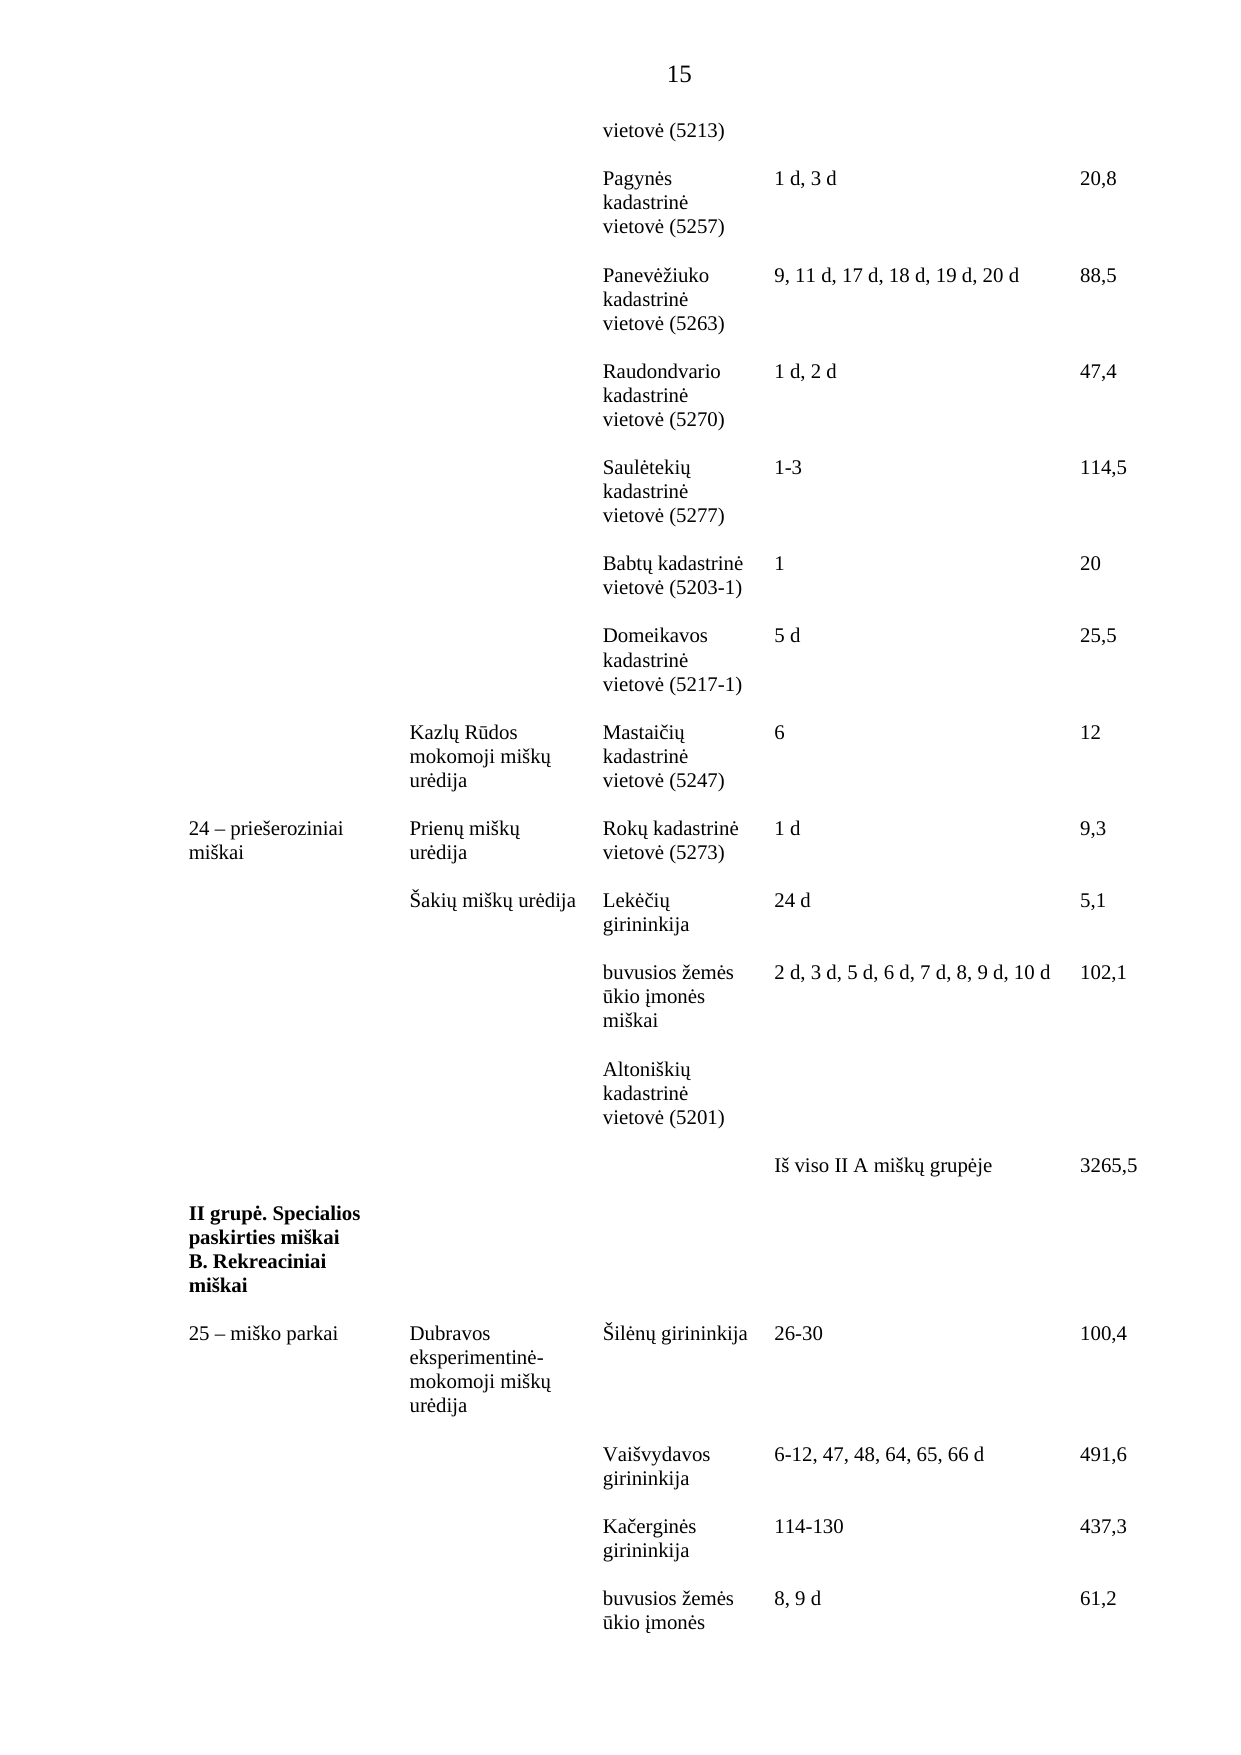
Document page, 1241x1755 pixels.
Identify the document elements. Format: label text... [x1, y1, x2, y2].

table_cell [177, 960, 398, 1032]
table_cell [763, 1057, 1069, 1129]
table_cell [591, 335, 763, 359]
table_cell [177, 1586, 398, 1634]
table_cell [177, 118, 398, 142]
table_cell [177, 1514, 398, 1562]
table_cell [398, 1129, 591, 1153]
table_cell [398, 527, 591, 551]
table_cell 26-30 [763, 1321, 1069, 1417]
table_cell 25,5 [1069, 624, 1181, 696]
table_cell [1069, 696, 1181, 720]
table_cell [177, 1418, 398, 1442]
table_cell Saulėtekių kadastrinė vietovė (5277) [591, 455, 763, 527]
table_cell [177, 239, 398, 262]
table_cell [1069, 1177, 1181, 1201]
table_cell [591, 864, 763, 888]
table_cell [398, 624, 591, 696]
table_cell [398, 166, 591, 238]
table_cell 24 – priešeroziniai miškai [177, 816, 398, 864]
table_cell [398, 599, 591, 623]
table_cell 9, 11 d, 17 d, 18 d, 19 d, 20 d [763, 263, 1069, 335]
table_cell Šakių miškų urėdija [398, 888, 591, 936]
table_cell [763, 1490, 1069, 1514]
table_cell 3265,5 [1069, 1153, 1181, 1177]
table_cell [177, 142, 398, 166]
table_cell [177, 864, 398, 888]
table_cell [763, 1129, 1069, 1153]
table_cell [1069, 239, 1181, 262]
table_cell 437,3 [1069, 1514, 1181, 1562]
table_cell [398, 864, 591, 888]
table_cell [177, 431, 398, 455]
table_cell [1069, 1201, 1181, 1297]
table_cell buvusios žemės ūkio įmonės [591, 1586, 763, 1634]
table_cell [398, 1490, 591, 1514]
table_cell [398, 960, 591, 1032]
table_cell [763, 1297, 1069, 1321]
table_cell [398, 142, 591, 166]
table_cell [591, 1418, 763, 1442]
table_cell [398, 1201, 591, 1297]
table_cell 24 d [763, 888, 1069, 936]
table_cell 102,1 [1069, 960, 1181, 1032]
table_cell [591, 431, 763, 455]
table_cell [1069, 1129, 1181, 1153]
table_cell 20 [1069, 551, 1181, 599]
table_cell [177, 1177, 398, 1201]
table_cell [1069, 936, 1181, 960]
table_cell [398, 1297, 591, 1321]
table_cell Šilėnų girininkija [591, 1321, 763, 1417]
table_cell [177, 792, 398, 816]
table_cell [1069, 599, 1181, 623]
table_cell 1-3 [763, 455, 1069, 527]
table_cell 1 [763, 551, 1069, 599]
table_cell [591, 142, 763, 166]
table_cell [398, 1057, 591, 1129]
table_cell [763, 527, 1069, 551]
table_cell [177, 263, 398, 335]
table_cell [591, 696, 763, 720]
table_cell Rokų kadastrinė vietovė (5273) [591, 816, 763, 864]
table_cell Mastaičių kadastrinė vietovė (5247) [591, 720, 763, 792]
table_cell [177, 1057, 398, 1129]
table_cell [177, 1129, 398, 1153]
table_cell 5 d [763, 624, 1069, 696]
table_cell [591, 1490, 763, 1514]
table_cell 12 [1069, 720, 1181, 792]
table_cell [398, 118, 591, 142]
table_cell [591, 1153, 763, 1177]
table_cell Altoniškių kadastrinė vietovė (5201) [591, 1057, 763, 1129]
table_cell [398, 792, 591, 816]
table_cell 5,1 [1069, 888, 1181, 936]
table_cell [1069, 527, 1181, 551]
table_cell [763, 1033, 1069, 1057]
table_cell Babtų kadastrinė vietovė (5203-1) [591, 551, 763, 599]
table_cell vietovė (5213) [591, 118, 763, 142]
table_cell 47,4 [1069, 359, 1181, 431]
table_cell [763, 599, 1069, 623]
table_cell [591, 1129, 763, 1153]
table_cell 6 [763, 720, 1069, 792]
table_cell Kazlų Rūdos mokomoji miškų urėdija [398, 720, 591, 792]
table_cell [177, 1297, 398, 1321]
table_cell [1069, 431, 1181, 455]
table_cell 6-12, 47, 48, 64, 65, 66 d [763, 1442, 1069, 1490]
table_cell Vaišvydavos girininkija [591, 1442, 763, 1490]
table_cell [398, 936, 591, 960]
table_cell [763, 792, 1069, 816]
table_cell [177, 720, 398, 792]
table_cell [398, 696, 591, 720]
table_cell [177, 936, 398, 960]
table_cell [177, 166, 398, 238]
table_cell [1069, 1562, 1181, 1586]
table_cell [177, 888, 398, 936]
table_cell 114-130 [763, 1514, 1069, 1562]
table_cell [763, 1201, 1069, 1297]
table_cell [398, 1033, 591, 1057]
table_cell [398, 1514, 591, 1562]
table_cell [591, 239, 763, 262]
table_cell [763, 335, 1069, 359]
table_cell [763, 696, 1069, 720]
table_cell [398, 1442, 591, 1490]
table_cell [1069, 792, 1181, 816]
table_cell [763, 1562, 1069, 1586]
table_cell [398, 1586, 591, 1634]
table_cell [1069, 1057, 1181, 1129]
table_cell 1 d, 2 d [763, 359, 1069, 431]
table_cell 491,6 [1069, 1442, 1181, 1490]
table_cell [1069, 142, 1181, 166]
table_cell [591, 1297, 763, 1321]
table_cell [398, 1153, 591, 1177]
table_cell [177, 599, 398, 623]
table_cell Prienų miškų urėdija [398, 816, 591, 864]
table_cell [177, 335, 398, 359]
table_cell [1069, 1033, 1181, 1057]
table_cell [591, 1033, 763, 1057]
table_cell [177, 624, 398, 696]
table_cell [763, 431, 1069, 455]
table_cell [177, 1562, 398, 1586]
table_cell [177, 359, 398, 431]
table_cell Lekėčių girininkija [591, 888, 763, 936]
table_cell 61,2 [1069, 1586, 1181, 1634]
table_cell [177, 696, 398, 720]
table_cell [398, 359, 591, 431]
table_cell [1069, 864, 1181, 888]
table_cell [763, 864, 1069, 888]
table_cell [763, 239, 1069, 262]
table_cell [177, 455, 398, 527]
table_cell [1069, 118, 1181, 142]
table_cell Panevėžiuko kadastrinė vietovė (5263) [591, 263, 763, 335]
table_cell 88,5 [1069, 263, 1181, 335]
table_cell [177, 527, 398, 551]
table_cell 114,5 [1069, 455, 1181, 527]
table_cell 25 – miško parkai [177, 1321, 398, 1417]
table_cell [398, 1418, 591, 1442]
table_cell [763, 142, 1069, 166]
table_cell [398, 431, 591, 455]
table_cell 1 d [763, 816, 1069, 864]
table_cell 100,4 [1069, 1321, 1181, 1417]
table_cell [763, 936, 1069, 960]
table_cell [763, 118, 1069, 142]
table_cell [177, 551, 398, 599]
table_cell [591, 792, 763, 816]
table_cell [591, 1201, 763, 1297]
table_cell [398, 455, 591, 527]
table_cell buvusios žemės ūkio įmonės miškai [591, 960, 763, 1032]
table_cell [591, 936, 763, 960]
table_cell [1069, 1490, 1181, 1514]
table_cell [591, 599, 763, 623]
table_cell Dubravos eksperimentinė-mokomoji miškų urėdija [398, 1321, 591, 1417]
table_cell [398, 1562, 591, 1586]
table_cell [1069, 1418, 1181, 1442]
table_cell [398, 335, 591, 359]
table_cell [177, 1442, 398, 1490]
table_cell [177, 1490, 398, 1514]
table_cell [763, 1418, 1069, 1442]
table_cell [398, 551, 591, 599]
table_cell [398, 239, 591, 262]
table_cell 9,3 [1069, 816, 1181, 864]
table_cell Pagynės kadastrinė vietovė (5257) [591, 166, 763, 238]
table_cell [1069, 335, 1181, 359]
table_cell Raudondvario kadastrinė vietovė (5270) [591, 359, 763, 431]
table_cell [1069, 1297, 1181, 1321]
table_cell 1 d, 3 d [763, 166, 1069, 238]
table_cell Domeikavos kadastrinė vietovė (5217-1) [591, 624, 763, 696]
table_cell [591, 1562, 763, 1586]
table_cell 20,8 [1069, 166, 1181, 238]
table_cell [177, 1153, 398, 1177]
table_cell Kačerginės girininkija [591, 1514, 763, 1562]
table_cell 8, 9 d [763, 1586, 1069, 1634]
table_cell [591, 1177, 763, 1201]
table_cell [177, 1033, 398, 1057]
table_cell II grupė. Specialios paskirties miškai B. Rekreaciniai miškai [177, 1201, 398, 1297]
table_cell [763, 1177, 1069, 1201]
table_cell [591, 527, 763, 551]
table_cell [398, 1177, 591, 1201]
table_cell [398, 263, 591, 335]
table_cell Iš viso II A miškų grupėje [763, 1153, 1069, 1177]
table_cell 2 d, 3 d, 5 d, 6 d, 7 d, 8, 9 d, 10 d [763, 960, 1069, 1032]
